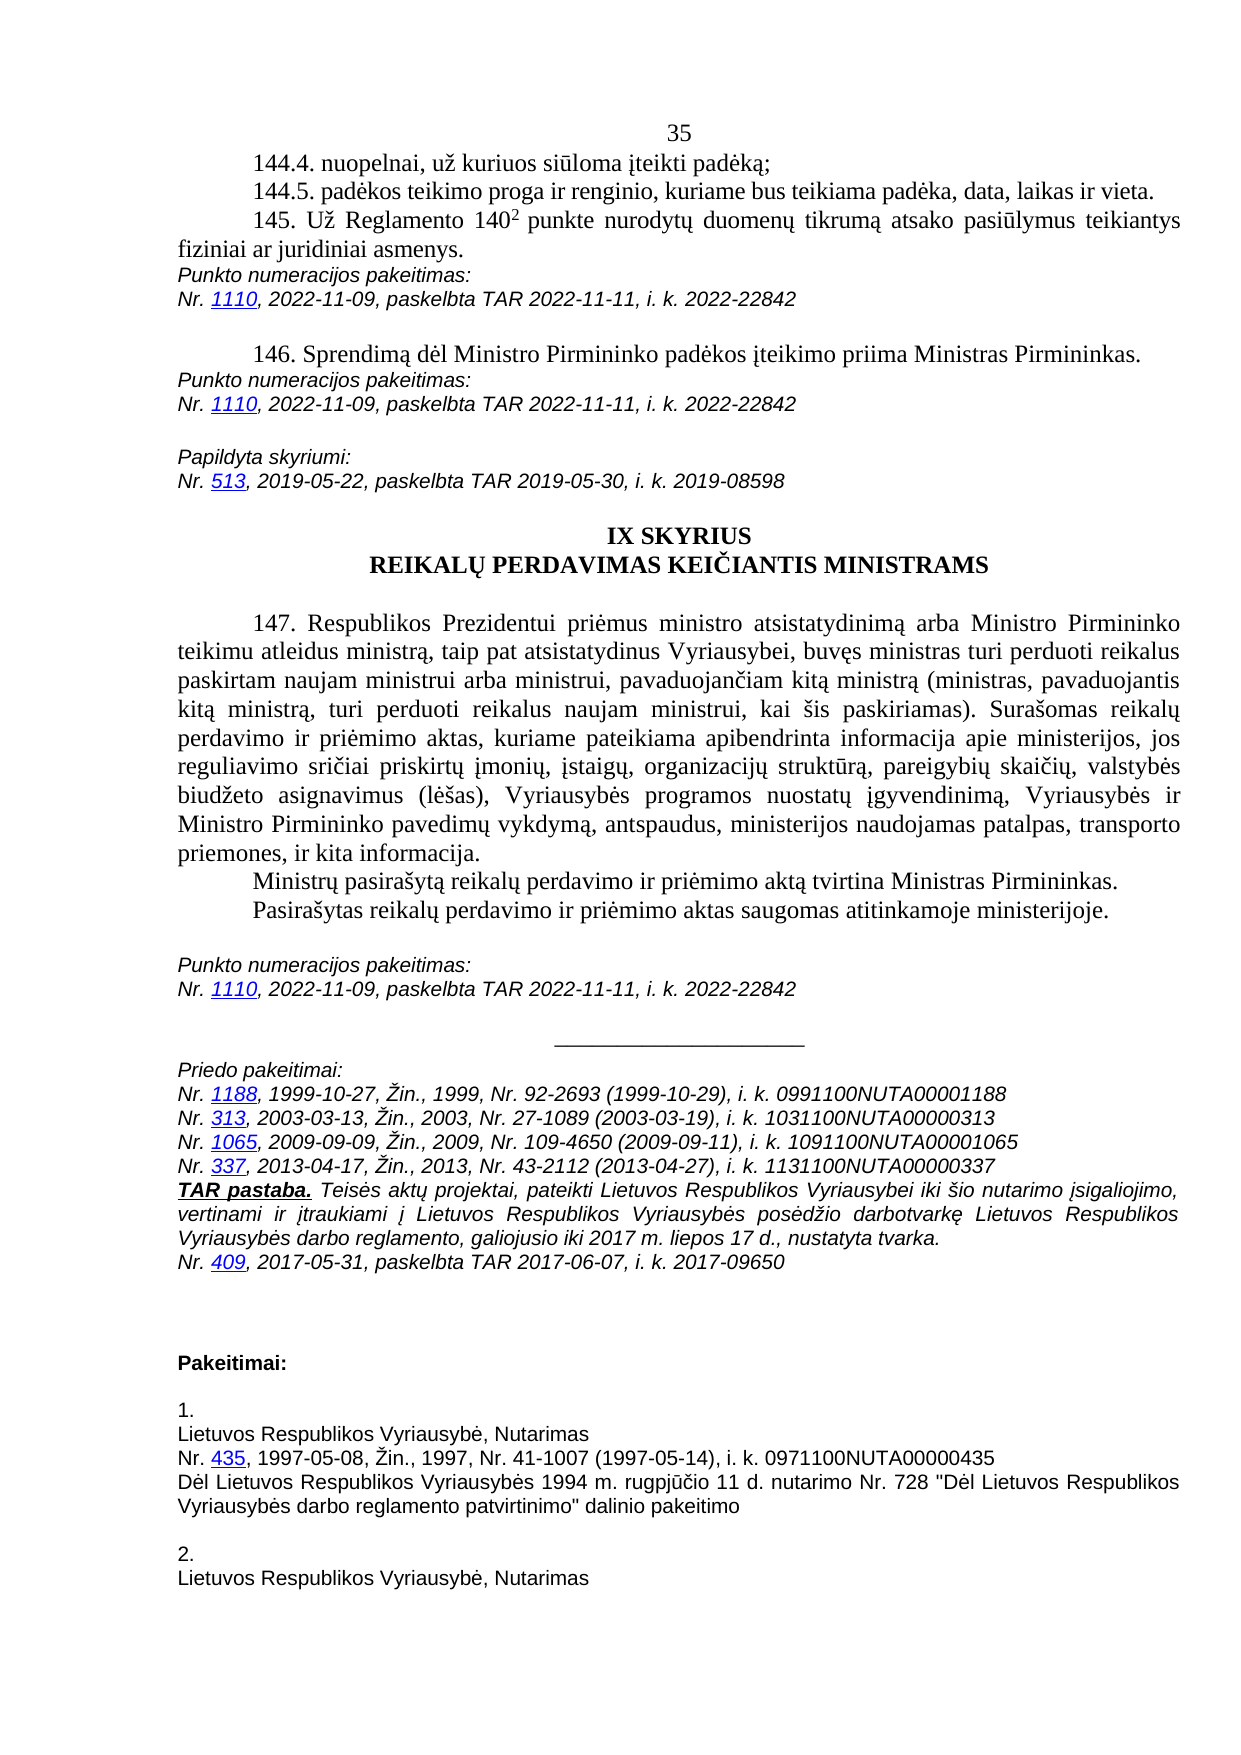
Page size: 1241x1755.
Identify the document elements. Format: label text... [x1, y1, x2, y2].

text Pasirašytas reikalų perdavimo ir priėmimo aktas saugomas atitinkamoje ministerijoje. [177, 895, 1181, 924]
text Papildyta skyriumi: [177, 445, 1181, 469]
text Nr. 337, 2013-04-17, Žin., 2013, Nr. 43-2112 (2013-04-27), i. k. 1131100NUTA00000337 [177, 1154, 1181, 1178]
text Nr. 1110, 2022-11-09, paskelbta TAR 2022-11-11, i. k. 2022-22842 [177, 392, 1181, 416]
text 2. [177, 1542, 1181, 1566]
text Punkto numeracijos pakeitimas: [177, 263, 1181, 287]
text –––––––––––––––––––– [177, 1029, 1181, 1058]
text 145. Už Reglamento 1402 punkte nurodytų duomenų tikrumą atsako pasiūlymus teikiantys fiziniai ar juridiniai asmenys. [177, 205, 1181, 263]
text Punkto numeracijos pakeitimas: [177, 368, 1181, 392]
text Ministrų pasirašytą reikalų perdavimo ir priėmimo aktą tvirtina Ministras Pirmininkas. [177, 866, 1181, 895]
text 146. Sprendimą dėl Ministro Pirmininko padėkos įteikimo priima Ministras Pirmininkas. [177, 339, 1181, 368]
text IX SKYRIUS [177, 521, 1181, 550]
text Nr. 435, 1997-05-08, Žin., 1997, Nr. 41-1007 (1997-05-14), i. k. 0971100NUTA00000435 [177, 1446, 1181, 1470]
text 144.4. nuopelnai, už kuriuos siūloma įteikti padėką; [177, 148, 1181, 176]
text Nr. 1188, 1999-10-27, Žin., 1999, Nr. 92-2693 (1999-10-29), i. k. 0991100NUTA00001188 [177, 1082, 1181, 1106]
text Punkto numeracijos pakeitimas: [177, 953, 1181, 977]
text REIKALŲ PERDAVIMAS KEIČIANTIS MINISTRAMS [177, 550, 1181, 579]
text 1. [177, 1398, 1181, 1422]
text 144.5. padėkos teikimo proga ir renginio, kuriame bus teikiama padėka, data, laikas ir vieta. [177, 176, 1181, 205]
text Dėl Lietuvos Respublikos Vyriausybės 1994 m. rugpjūčio 11 d. nutarimo Nr. 728 "Dėl Lietuvos Respublikos Vyriausybės darbo reglamento patvirtinimo" dalinio pakeitimo [177, 1470, 1181, 1518]
text Nr. 1110, 2022-11-09, paskelbta TAR 2022-11-11, i. k. 2022-22842 [177, 977, 1181, 1001]
text 147. Respublikos Prezidentui priėmus ministro atsistatydinimą arba Ministro Pirmininko teikimu atleidus ministrą, taip pat atsistatydinus Vyriausybei, buvęs ministras turi perduoti reikalus paskirtam naujam ministrui arba ministrui, pavaduojančiam kitą ministrą (ministras, pavaduojantis kitą ministrą, turi perduoti reikalus naujam ministrui, kai šis paskiriamas). Surašomas reikalų perdavimo ir priėmimo aktas, kuriame pateikiama apibendrinta informacija apie ministerijos, jos reguliavimo sričiai priskirtų įmonių, įstaigų, organizacijų struktūrą, pareigybių skaičių, valstybės biudžeto asignavimus (lėšas), Vyriausybės programos nuostatų įgyvendinimą, Vyriausybės ir Ministro Pirmininko pavedimų vykdymą, antspaudus, ministerijos naudojamas patalpas, transporto priemones, ir kita informacija. [177, 608, 1181, 866]
text Nr. 513, 2019-05-22, paskelbta TAR 2019-05-30, i. k. 2019-08598 [177, 469, 1181, 493]
text Lietuvos Respublikos Vyriausybė, Nutarimas [177, 1566, 1181, 1590]
text Lietuvos Respublikos Vyriausybė, Nutarimas [177, 1422, 1181, 1446]
text Nr. 313, 2003-03-13, Žin., 2003, Nr. 27-1089 (2003-03-19), i. k. 1031100NUTA00000313 [177, 1106, 1181, 1130]
text Nr. 1065, 2009-09-09, Žin., 2009, Nr. 109-4650 (2009-09-11), i. k. 1091100NUTA00001065 [177, 1130, 1181, 1154]
text Pakeitimai: [177, 1350, 1181, 1374]
text Nr. 409, 2017-05-31, paskelbta TAR 2017-06-07, i. k. 2017-09650 [177, 1250, 1181, 1274]
text Priedo pakeitimai: [177, 1058, 1181, 1082]
text Nr. 1110, 2022-11-09, paskelbta TAR 2022-11-11, i. k. 2022-22842 [177, 287, 1181, 311]
text TAR pastaba. Teisės aktų projektai, pateikti Lietuvos Respublikos Vyriausybei iki šio nutarimo įsigaliojimo, vertinami ir įtraukiami į Lietuvos Respublikos Vyriausybės posėdžio darbotvarkę Lietuvos Respublikos Vyriausybės darbo reglamento, galiojusio iki 2017 m. liepos 17 d., nustatyta tvarka. [177, 1178, 1181, 1250]
